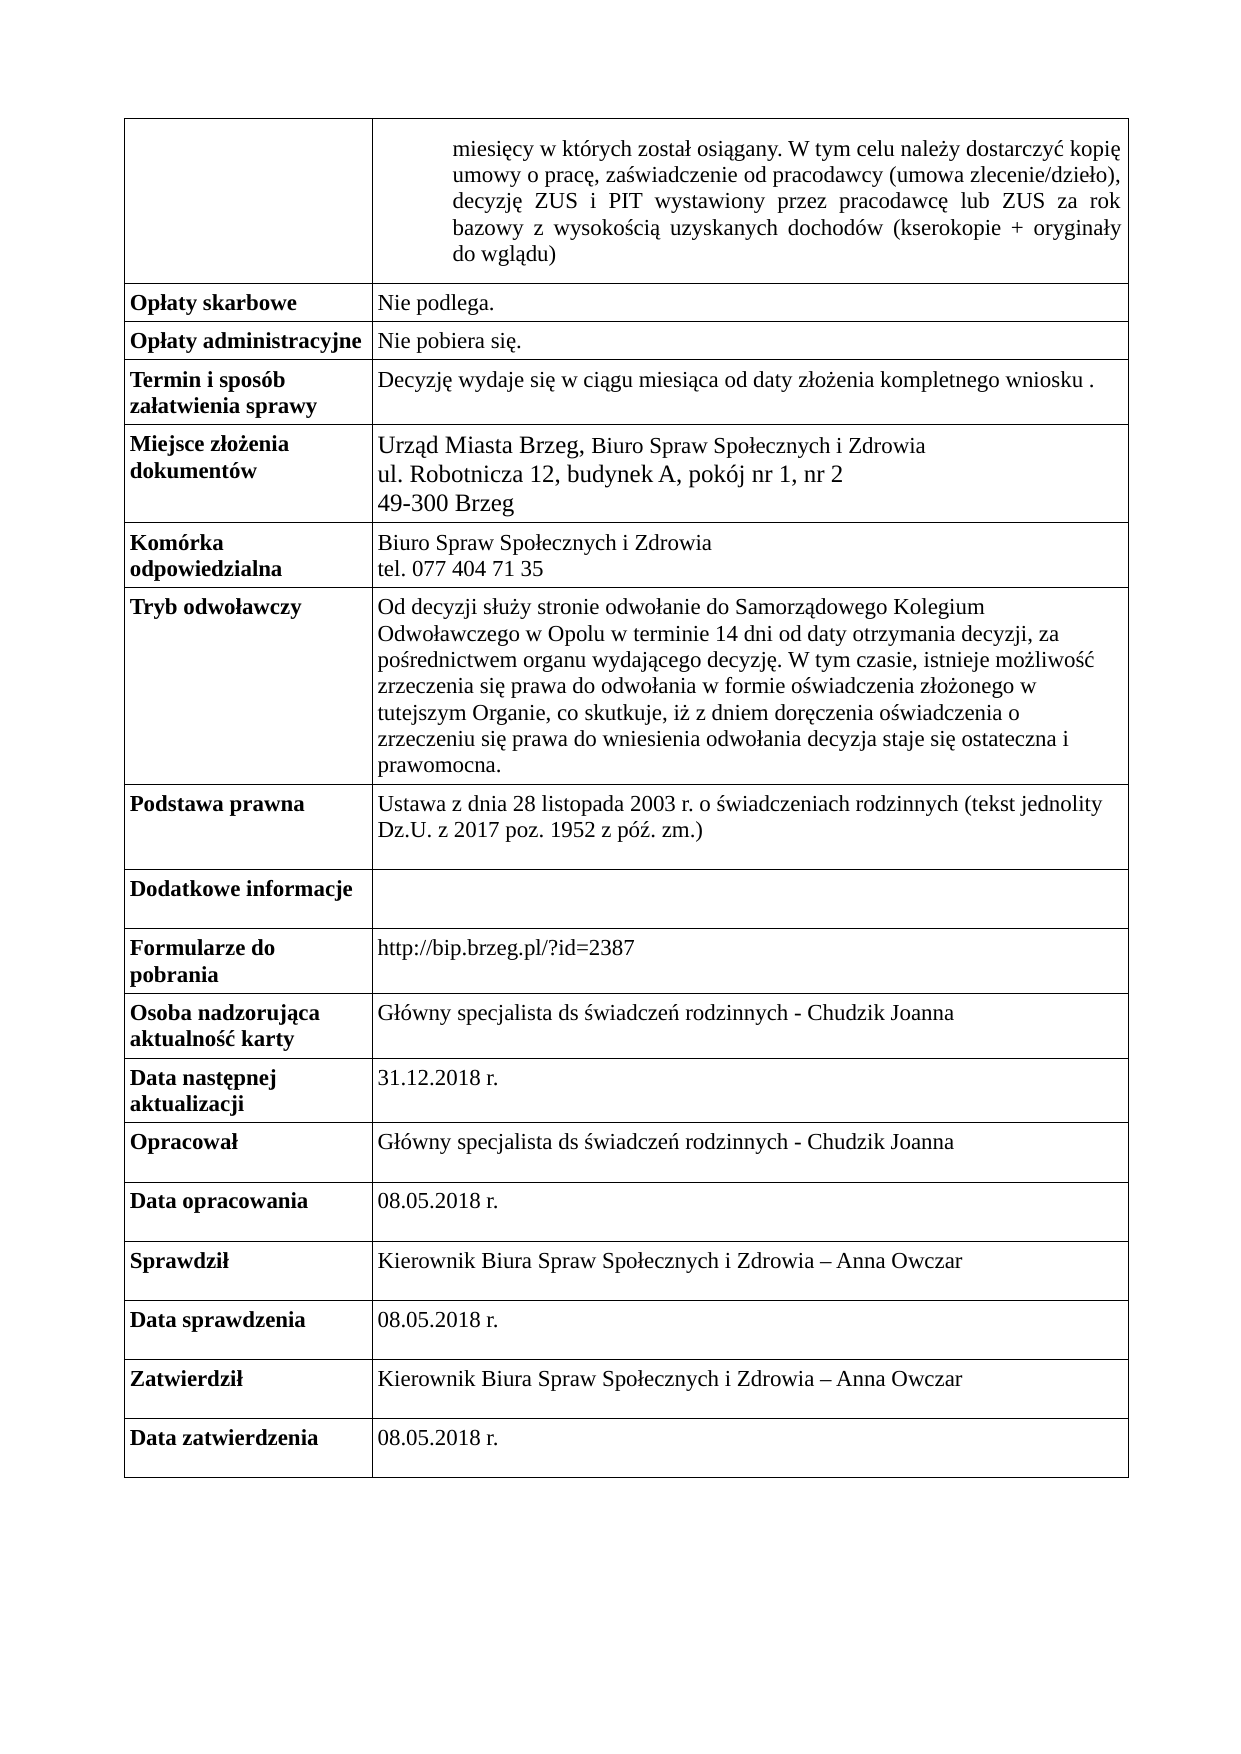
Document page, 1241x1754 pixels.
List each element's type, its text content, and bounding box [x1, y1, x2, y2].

table_cell 08.05.2018 r. [373, 1419, 1128, 1477]
table_cell Urząd Miasta Brzeg, Biuro Spraw Społecznych i Zdrowia ul. Robotnicza 12, budynek A, pokój nr 1, nr 2 49-300 Brzeg [373, 425, 1128, 522]
table_cell Data sprawdzenia [125, 1301, 372, 1359]
table_cell Data zatwierdzenia [125, 1419, 372, 1477]
table_cell Ustawa z dnia 28 listopada 2003 r. o świadczeniach rodzinnych (tekst jednolity Dz.U. z 2017 poz. 1952 z póź. zm.) [373, 785, 1128, 869]
table_cell Opłaty administracyjne [125, 322, 372, 359]
table_cell Komórka odpowiedzialna [125, 523, 372, 587]
table_cell 08.05.2018 r. [373, 1183, 1128, 1241]
table_cell miesięcy w których został osiągany. W tym celu należy dostarczyć kopię umowy o pracę, zaświadczenie od pracodawcy (umowa zlecenie/dzieło), decyzję ZUS i PIT wystawiony przez pracodawcę lub ZUS za rok bazowy z wysokością uzyskanych dochodów (kserokopie + oryginały do wglądu) [373, 119, 1128, 283]
table_cell Opracował [125, 1123, 372, 1181]
table_cell 08.05.2018 r. [373, 1301, 1128, 1359]
table_cell Termin i sposób załatwienia sprawy [125, 360, 372, 424]
table_cell Biuro Spraw Społecznych i Zdrowia tel. 077 404 71 35 [373, 523, 1128, 587]
table_cell Nie pobiera się. [373, 322, 1128, 359]
table_cell [373, 870, 1128, 928]
table_cell Data opracowania [125, 1183, 372, 1241]
table_cell Sprawdził [125, 1242, 372, 1300]
table_cell Osoba nadzorująca aktualność karty [125, 994, 372, 1057]
table_cell Kierownik Biura Spraw Społecznych i Zdrowia – Anna Owczar [373, 1242, 1128, 1300]
table_cell Nie podlega. [373, 284, 1128, 321]
table_cell http://bip.brzeg.pl/?id=2387 [373, 929, 1128, 993]
table_cell Miejsce złożenia dokumentów [125, 425, 372, 522]
table_cell Podstawa prawna [125, 785, 372, 869]
table_cell Opłaty skarbowe [125, 284, 372, 321]
table_cell Kierownik Biura Spraw Społecznych i Zdrowia – Anna Owczar [373, 1360, 1128, 1418]
table_cell Data następnej aktualizacji [125, 1059, 372, 1122]
table_cell Zatwierdził [125, 1360, 372, 1418]
table_cell 31.12.2018 r. [373, 1059, 1128, 1122]
table_cell Główny specjalista ds świadczeń rodzinnych - Chudzik Joanna [373, 1123, 1128, 1181]
table_cell Formularze do pobrania [125, 929, 372, 993]
table_cell Dodatkowe informacje [125, 870, 372, 928]
table_cell Od decyzji służy stronie odwołanie do Samorządowego Kolegium Odwoławczego w Opolu w terminie 14 dni od daty otrzymania decyzji, za pośrednictwem organu wydającego decyzję. W tym czasie, istnieje możliwość zrzeczenia się prawa do odwołania w formie oświadczenia złożonego w tutejszym Organie, co skutkuje, iż z dniem doręczenia oświadczenia o zrzeczeniu się prawa do wniesienia odwołania decyzja staje się ostateczna i prawomocna. [373, 588, 1128, 783]
table_cell Tryb odwoławczy [125, 588, 372, 783]
table_cell Główny specjalista ds świadczeń rodzinnych - Chudzik Joanna [373, 994, 1128, 1057]
table_cell Decyzję wydaje się w ciągu miesiąca od daty złożenia kompletnego wniosku . [373, 360, 1128, 424]
table_cell [125, 119, 372, 283]
